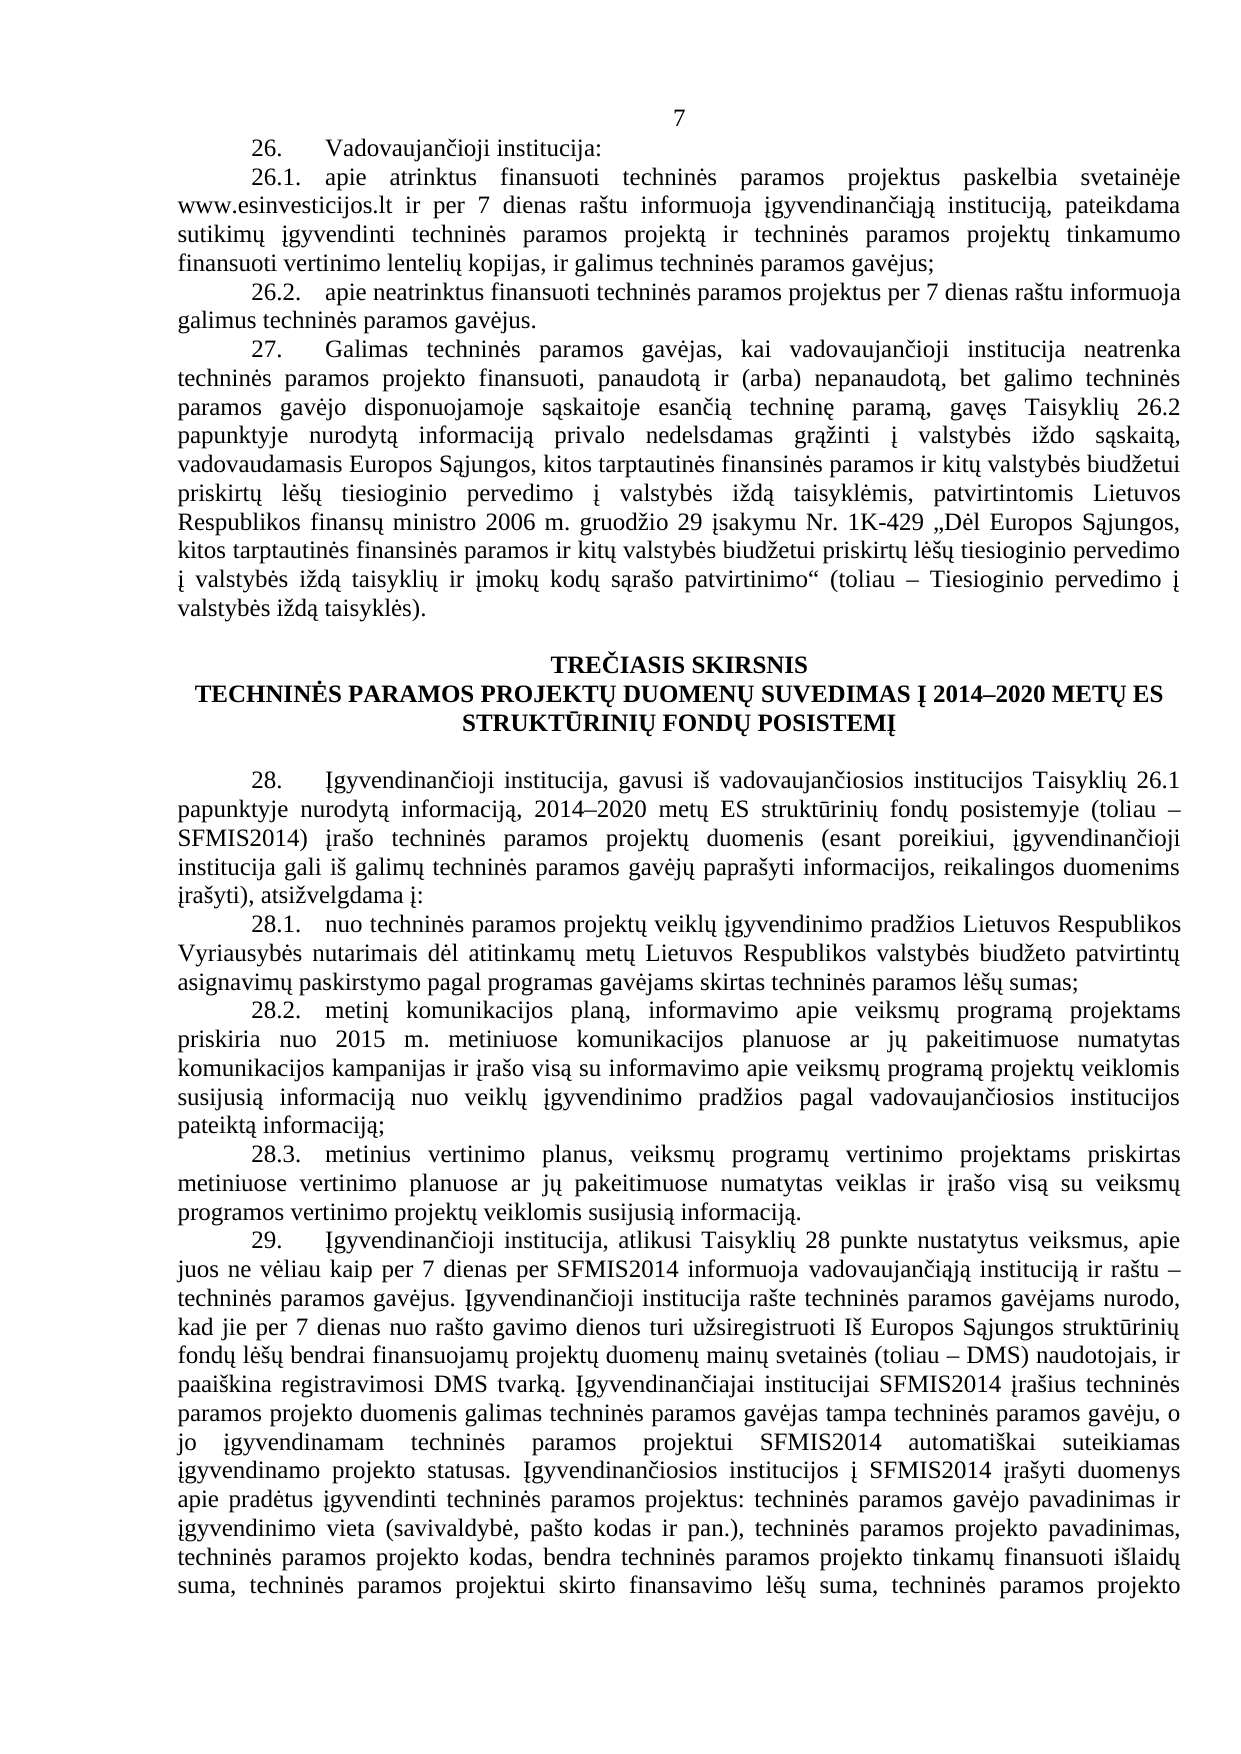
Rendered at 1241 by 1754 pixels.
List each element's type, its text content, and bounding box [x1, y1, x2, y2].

text 28.1. nuo techninės paramos projektų veiklų įgyvendinimo pradžios Lietuvos Respublikos Vyriausybės nutarimais dėl atitinkamų metų Lietuvos Respublikos valstybės biudžeto patvirtintų asignavimų paskirstymo pagal programas gavėjams skirtas techninės paramos lėšų sumas; [177, 909, 1181, 995]
text 27. Galimas techninės paramos gavėjas, kai vadovaujančioji institucija neatrenka techninės paramos projekto finansuoti, panaudotą ir (arba) nepanaudotą, bet galimo techninės paramos gavėjo disponuojamoje sąskaitoje esančią techninę paramą, gavęs Taisyklių 26.2 papunktyje nurodytą informaciją privalo nedelsdamas grąžinti į valstybės iždo sąskaitą, vadovaudamasis Europos Sąjungos, kitos tarptautinės finansinės paramos ir kitų valstybės biudžetui priskirtų lėšų tiesioginio pervedimo į valstybės iždą taisyklėmis, patvirtintomis Lietuvos Respublikos finansų ministro 2006 m. gruodžio 29 įsakymu Nr. 1K-429 „Dėl Europos Sąjungos, kitos tarptautinės finansinės paramos ir kitų valstybės biudžetui priskirtų lėšų tiesioginio pervedimo į valstybės iždą taisyklių ir įmokų kodų sąrašo patvirtinimo“ (toliau – Tiesioginio pervedimo į valstybės iždą taisyklės). [177, 334, 1181, 622]
text 29. Įgyvendinančioji institucija, atlikusi Taisyklių 28 punkte nustatytus veiksmus, apie juos ne vėliau kaip per 7 dienas per SFMIS2014 informuoja vadovaujančiąją instituciją ir raštu – techninės paramos gavėjus. Įgyvendinančioji institucija rašte techninės paramos gavėjams nurodo, kad jie per 7 dienas nuo rašto gavimo dienos turi užsiregistruoti Iš Europos Sąjungos struktūrinių fondų lėšų bendrai finansuojamų projektų duomenų mainų svetainės (toliau – DMS) naudotojais, ir paaiškina registravimosi DMS tvarką. Įgyvendinančiajai institucijai SFMIS2014 įrašius techninės paramos projekto duomenis galimas techninės paramos gavėjas tampa techninės paramos gavėju, o jo įgyvendinamam techninės paramos projektui SFMIS2014 automatiškai suteikiamas įgyvendinamo projekto statusas. Įgyvendinančiosios institucijos į SFMIS2014 įrašyti duomenys apie pradėtus įgyvendinti techninės paramos projektus: techninės paramos gavėjo pavadinimas ir įgyvendinimo vieta (savivaldybė, pašto kodas ir pan.), techninės paramos projekto pavadinimas, techninės paramos projekto kodas, bendra techninės paramos projekto tinkamų finansuoti išlaidų suma, techninės paramos projektui skirto finansavimo lėšų suma, techninės paramos projekto [177, 1225, 1181, 1599]
text TREČIASIS SKIRSNIS [177, 650, 1181, 679]
text 28.3. metinius vertinimo planus, veiksmų programų vertinimo projektams priskirtas metiniuose vertinimo planuose ar jų pakeitimuose numatytas veiklas ir įrašo visą su veiksmų programos vertinimo projektų veiklomis susijusią informaciją. [177, 1139, 1181, 1225]
text 26.2. apie neatrinktus finansuoti techninės paramos projektus per 7 dienas raštu informuoja galimus techninės paramos gavėjus. [177, 277, 1181, 334]
text 26.1. apie atrinktus finansuoti techninės paramos projektus paskelbia svetainėje www.esinvesticijos.lt ir per 7 dienas raštu informuoja įgyvendinančiąją instituciją, pateikdama sutikimų įgyvendinti techninės paramos projektą ir techninės paramos projektų tinkamumo finansuoti vertinimo lentelių kopijas, ir galimus techninės paramos gavėjus; [177, 162, 1181, 277]
text 28.2. metinį komunikacijos planą, informavimo apie veiksmų programą projektams priskiria nuo 2015 m. metiniuose komunikacijos planuose ar jų pakeitimuose numatytas komunikacijos kampanijas ir įrašo visą su informavimo apie veiksmų programą projektų veiklomis susijusią informaciją nuo veiklų įgyvendinimo pradžios pagal vadovaujančiosios institucijos pateiktą informaciją; [177, 995, 1181, 1139]
text TECHNINĖS PARAMOS PROJEKTŲ DUOMENŲ SUVEDIMAS Į 2014–2020 METŲ ES STRUKTŪRINIŲ FONDŲ POSISTEMĮ [177, 679, 1181, 737]
text 26. Vadovaujančioji institucija: [251, 133, 1181, 162]
text 28. Įgyvendinančioji institucija, gavusi iš vadovaujančiosios institucijos Taisyklių 26.1 papunktyje nurodytą informaciją, 2014–2020 metų ES struktūrinių fondų posistemyje (toliau – SFMIS2014) įrašo techninės paramos projektų duomenis (esant poreikiui, įgyvendinančioji institucija gali iš galimų techninės paramos gavėjų paprašyti informacijos, reikalingos duomenims įrašyti), atsižvelgdama į: [177, 765, 1181, 909]
